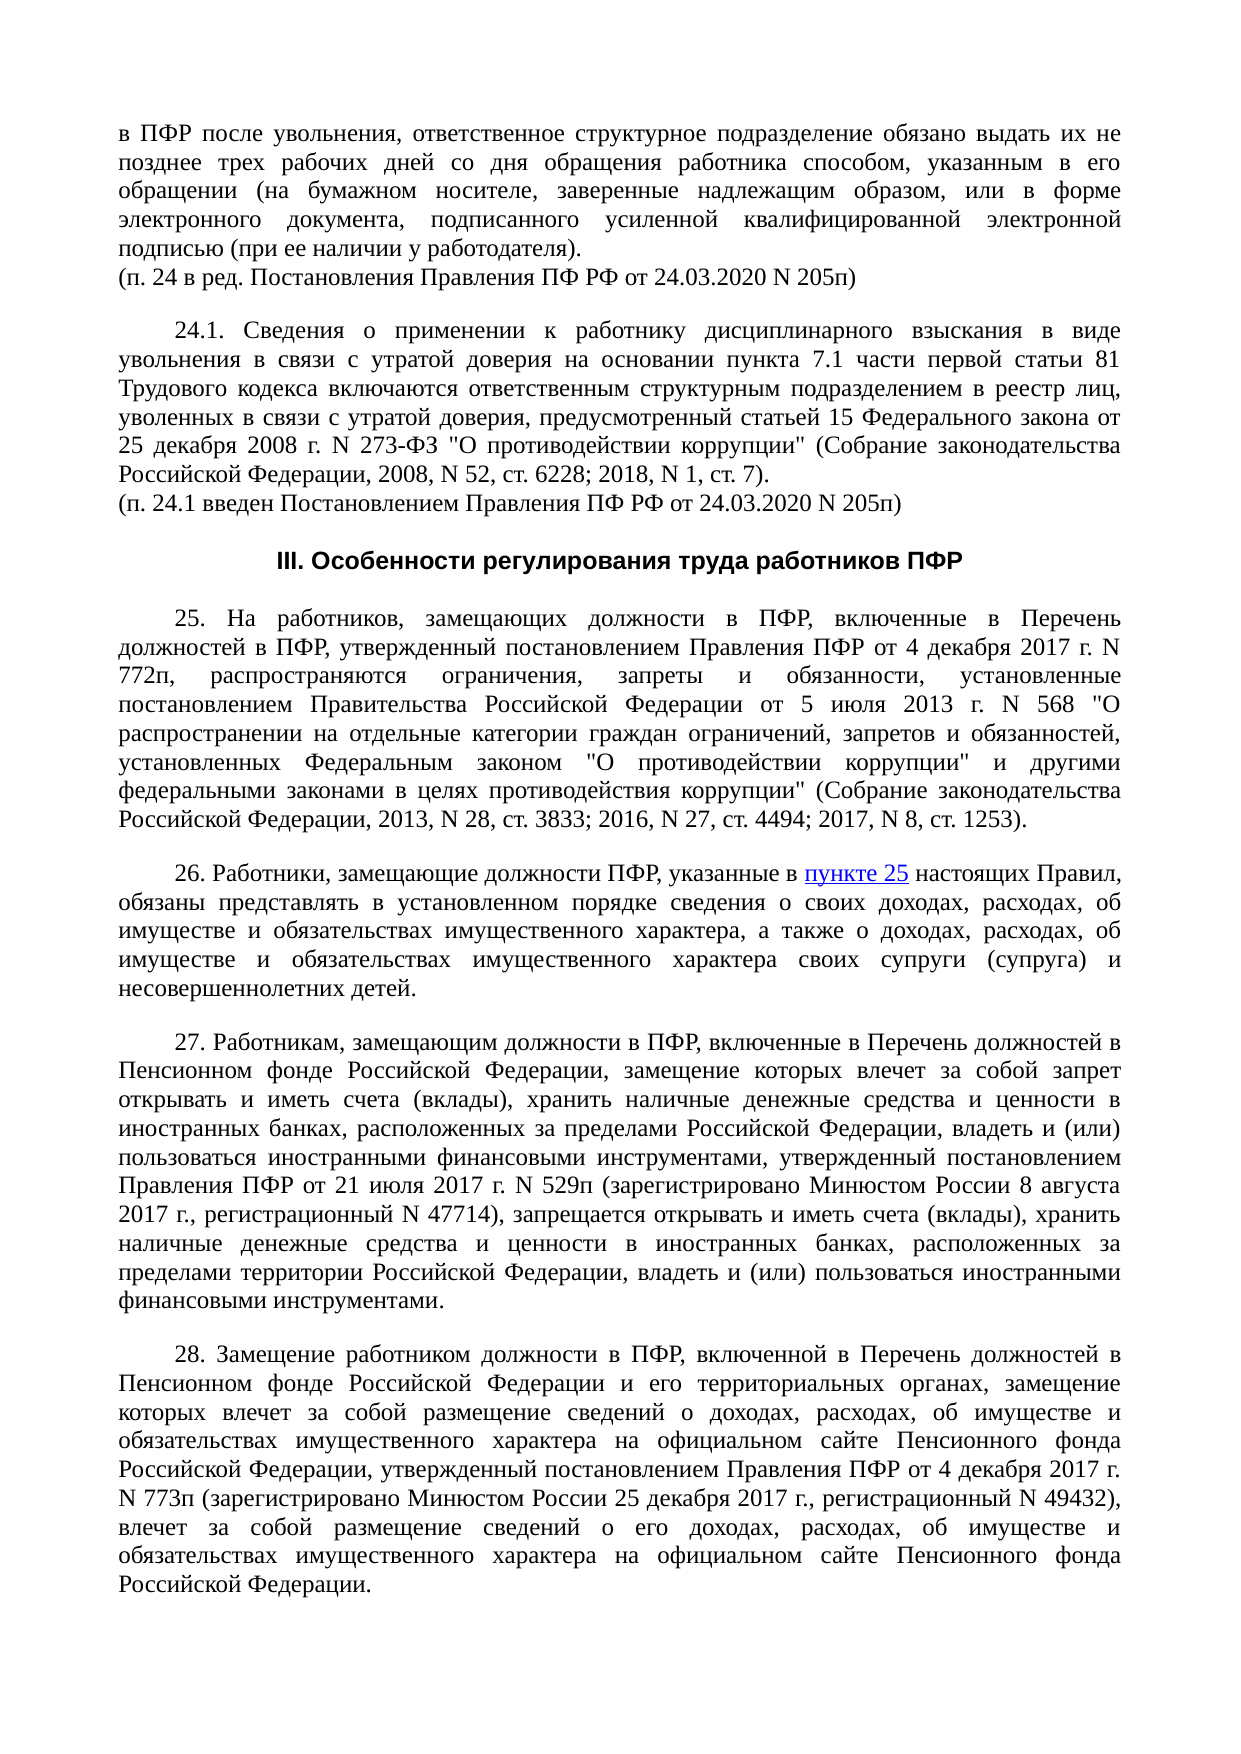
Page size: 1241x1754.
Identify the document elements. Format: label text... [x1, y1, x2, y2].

text в ПФР после увольнения, ответственное структурное подразделение обязано выдать их не позднее трех рабочих дней со дня обращения работника способом, указанным в его обращении (на бумажном носителе, заверенные надлежащим образом, или в форме электронного документа, подписанного усиленной квалифицированной электронной подписью (при ее наличии у работодателя). [118, 118, 1122, 262]
text (п. 24.1 введен Постановлением Правления ПФ РФ от 24.03.2020 N 205п) [118, 488, 1122, 517]
text 25. На работников, замещающих должности в ПФР, включенные в Перечень должностей в ПФР, утвержденный постановлением Правления ПФР от 4 декабря 2017 г. N 772п, распространяются ограничения, запреты и обязанности, установленные постановлением Правительства Российской Федерации от 5 июля 2013 г. N 568 "О распространении на отдельные категории граждан ограничений, запретов и обязанностей, установленных Федеральным законом "О противодействии коррупции" и другими федеральными законами в целях противодействия коррупции" (Собрание законодательства Российской Федерации, 2013, N 28, ст. 3833; 2016, N 27, ст. 4494; 2017, N 8, ст. 1253). [118, 603, 1122, 833]
text (п. 24 в ред. Постановления Правления ПФ РФ от 24.03.2020 N 205п) [118, 262, 1122, 291]
text 28. Замещение работником должности в ПФР, включенной в Перечень должностей в Пенсионном фонде Российской Федерации и его территориальных органах, замещение которых влечет за собой размещение сведений о доходах, расходах, об имуществе и обязательствах имущественного характера на официальном сайте Пенсионного фонда Российской Федерации, утвержденный постановлением Правления ПФР от 4 декабря 2017 г. N 773п (зарегистрировано Минюстом России 25 декабря 2017 г., регистрационный N 49432), влечет за собой размещение сведений о его доходах, расходах, об имуществе и обязательствах имущественного характера на официальном сайте Пенсионного фонда Российской Федерации. [118, 1339, 1122, 1598]
text 27. Работникам, замещающим должности в ПФР, включенные в Перечень должностей в Пенсионном фонде Российской Федерации, замещение которых влечет за собой запрет открывать и иметь счета (вклады), хранить наличные денежные средства и ценности в иностранных банках, расположенных за пределами Российской Федерации, владеть и (или) пользоваться иностранными финансовыми инструментами, утвержденный постановлением Правления ПФР от 21 июля 2017 г. N 529п (зарегистрировано Минюстом России 8 августа 2017 г., регистрационный N 47714), запрещается открывать и иметь счета (вклады), хранить наличные денежные средства и ценности в иностранных банках, расположенных за пределами территории Российской Федерации, владеть и (или) пользоваться иностранными финансовыми инструментами. [118, 1027, 1122, 1314]
text 26. Работники, замещающие должности ПФР, указанные в пункте 25 настоящих Правил, обязаны представлять в установленном порядке сведения о своих доходах, расходах, об имуществе и обязательствах имущественного характера, а также о доходах, расходах, об имуществе и обязательствах имущественного характера своих супруги (супруга) и несовершеннолетних детей. [118, 858, 1122, 1002]
title III. Особенности регулирования труда работников ПФР [118, 546, 1122, 574]
text 24.1. Сведения о применении к работнику дисциплинарного взыскания в виде увольнения в связи с утратой доверия на основании пункта 7.1 части первой статьи 81 Трудового кодекса включаются ответственным структурным подразделением в реестр лиц, уволенных в связи с утратой доверия, предусмотренный статьей 15 Федерального закона от 25 декабря 2008 г. N 273-ФЗ "О противодействии коррупции" (Собрание законодательства Российской Федерации, 2008, N 52, ст. 6228; 2018, N 1, ст. 7). [118, 316, 1122, 488]
